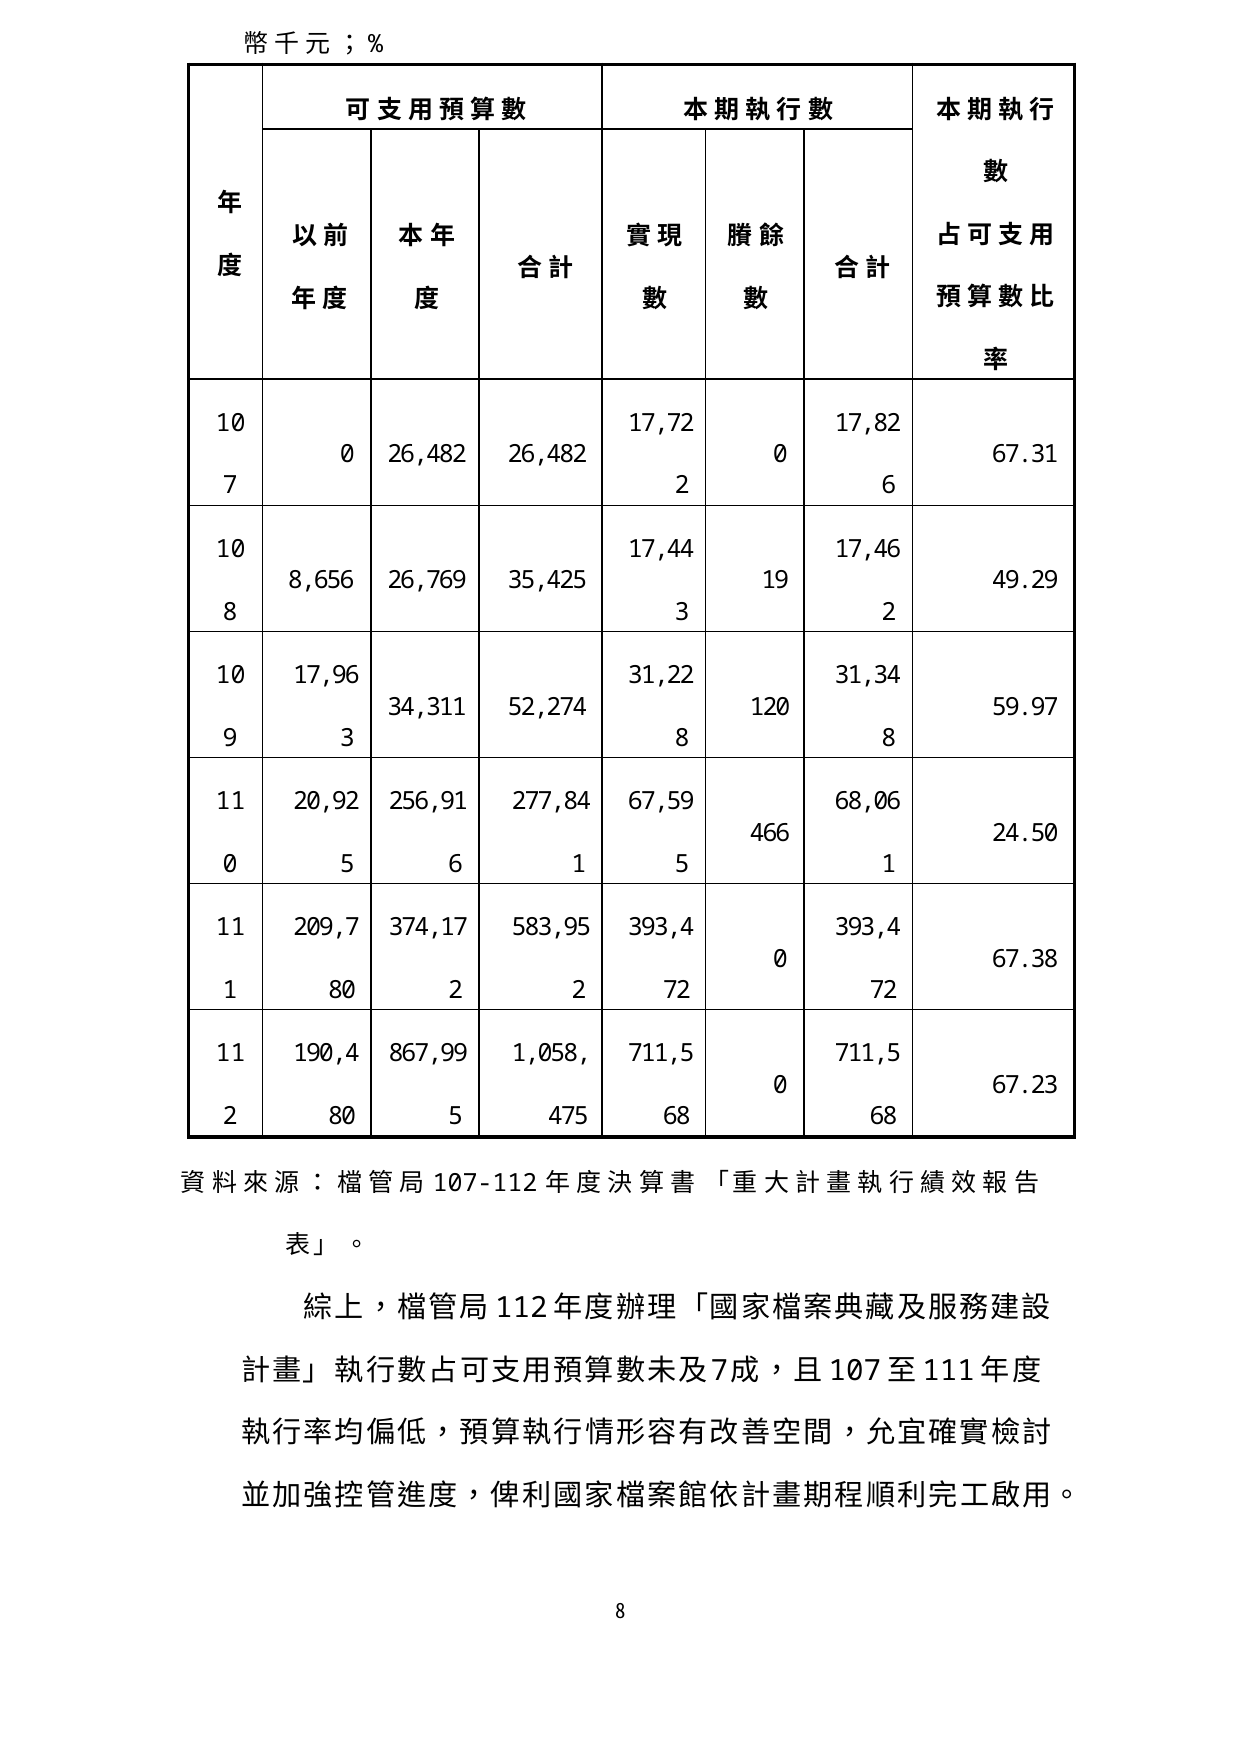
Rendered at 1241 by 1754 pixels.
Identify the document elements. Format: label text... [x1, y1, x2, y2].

table_cell 59.97 [913, 632, 1073, 757]
table_cell 49.29 [913, 506, 1073, 631]
table_cell 31,348 [805, 632, 912, 757]
text 資料來源：檔管局107-112年度決算書「重大計畫執行績效報告表」。 [177, 1138, 1063, 1263]
table_cell 34,311 [372, 632, 478, 757]
table_header 可支用預算數 [263, 66, 601, 128]
table_cell 合計 [805, 130, 912, 378]
table_cell 120 [706, 632, 803, 757]
text 幣千元；% [177, 0, 1063, 62]
table_cell 19 [706, 506, 803, 631]
table_cell 190,480 [263, 1010, 370, 1135]
table_cell 209,780 [263, 884, 370, 1009]
table_cell 26,482 [480, 380, 601, 505]
text 綜上，檔管局112年度辦理「國家檔案典藏及服務建設計畫」執行數占可支用預算數未及7成，且107至111年度執行率均偏低，預算執行情形容有改善空間，允宜確實檢討並加強控管進度，俾利國家檔案館依計畫期程順利完工啟用。 [236, 1263, 1063, 1513]
table_cell 17,443 [603, 506, 705, 631]
table_cell 本年度 [372, 130, 478, 378]
table_cell 393,472 [805, 884, 912, 1009]
table_cell 24.50 [913, 758, 1073, 883]
table_cell 31,228 [603, 632, 705, 757]
table_cell 67.31 [913, 380, 1073, 505]
table_cell 賸餘數 [706, 130, 803, 378]
table_cell 8,656 [263, 506, 370, 631]
table_cell 17,963 [263, 632, 370, 757]
table_header 本期執行數 [603, 66, 912, 128]
table_header 年度 [190, 66, 262, 378]
table_cell 52,274 [480, 632, 601, 757]
table_cell 68,061 [805, 758, 912, 883]
table_cell 17,722 [603, 380, 705, 505]
table_cell 17,462 [805, 506, 912, 631]
table_cell 111 [190, 884, 262, 1009]
table_cell 256,916 [372, 758, 478, 883]
table_cell 374,172 [372, 884, 478, 1009]
table_cell 實現數 [603, 130, 705, 378]
table_cell 67,595 [603, 758, 705, 883]
table_cell 109 [190, 632, 262, 757]
table_cell 26,482 [372, 380, 478, 505]
table_cell 17,826 [805, 380, 912, 505]
table_cell 0 [706, 884, 803, 1009]
table_cell 67.38 [913, 884, 1073, 1009]
table_cell 0 [263, 380, 370, 505]
table_cell 867,995 [372, 1010, 478, 1135]
table_header 本期執行數 占可支用預算數比率 [913, 66, 1073, 378]
table_cell 277,841 [480, 758, 601, 883]
table_cell 1,058,475 [480, 1010, 601, 1135]
table_cell 583,952 [480, 884, 601, 1009]
table_cell 26,769 [372, 506, 478, 631]
table_cell 20,925 [263, 758, 370, 883]
table_cell 110 [190, 758, 262, 883]
table_cell 108 [190, 506, 262, 631]
table_cell 以前年度 [263, 130, 370, 378]
table_cell 107 [190, 380, 262, 505]
table_cell 711,568 [603, 1010, 705, 1135]
table_cell 0 [706, 1010, 803, 1135]
table_cell 67.23 [913, 1010, 1073, 1135]
table_cell 466 [706, 758, 803, 883]
table_cell 393,472 [603, 884, 705, 1009]
table_cell 112 [190, 1010, 262, 1135]
table_cell 0 [706, 380, 803, 505]
table_cell 711,568 [805, 1010, 912, 1135]
table_cell 合計 [480, 130, 601, 378]
table_cell 35,425 [480, 506, 601, 631]
